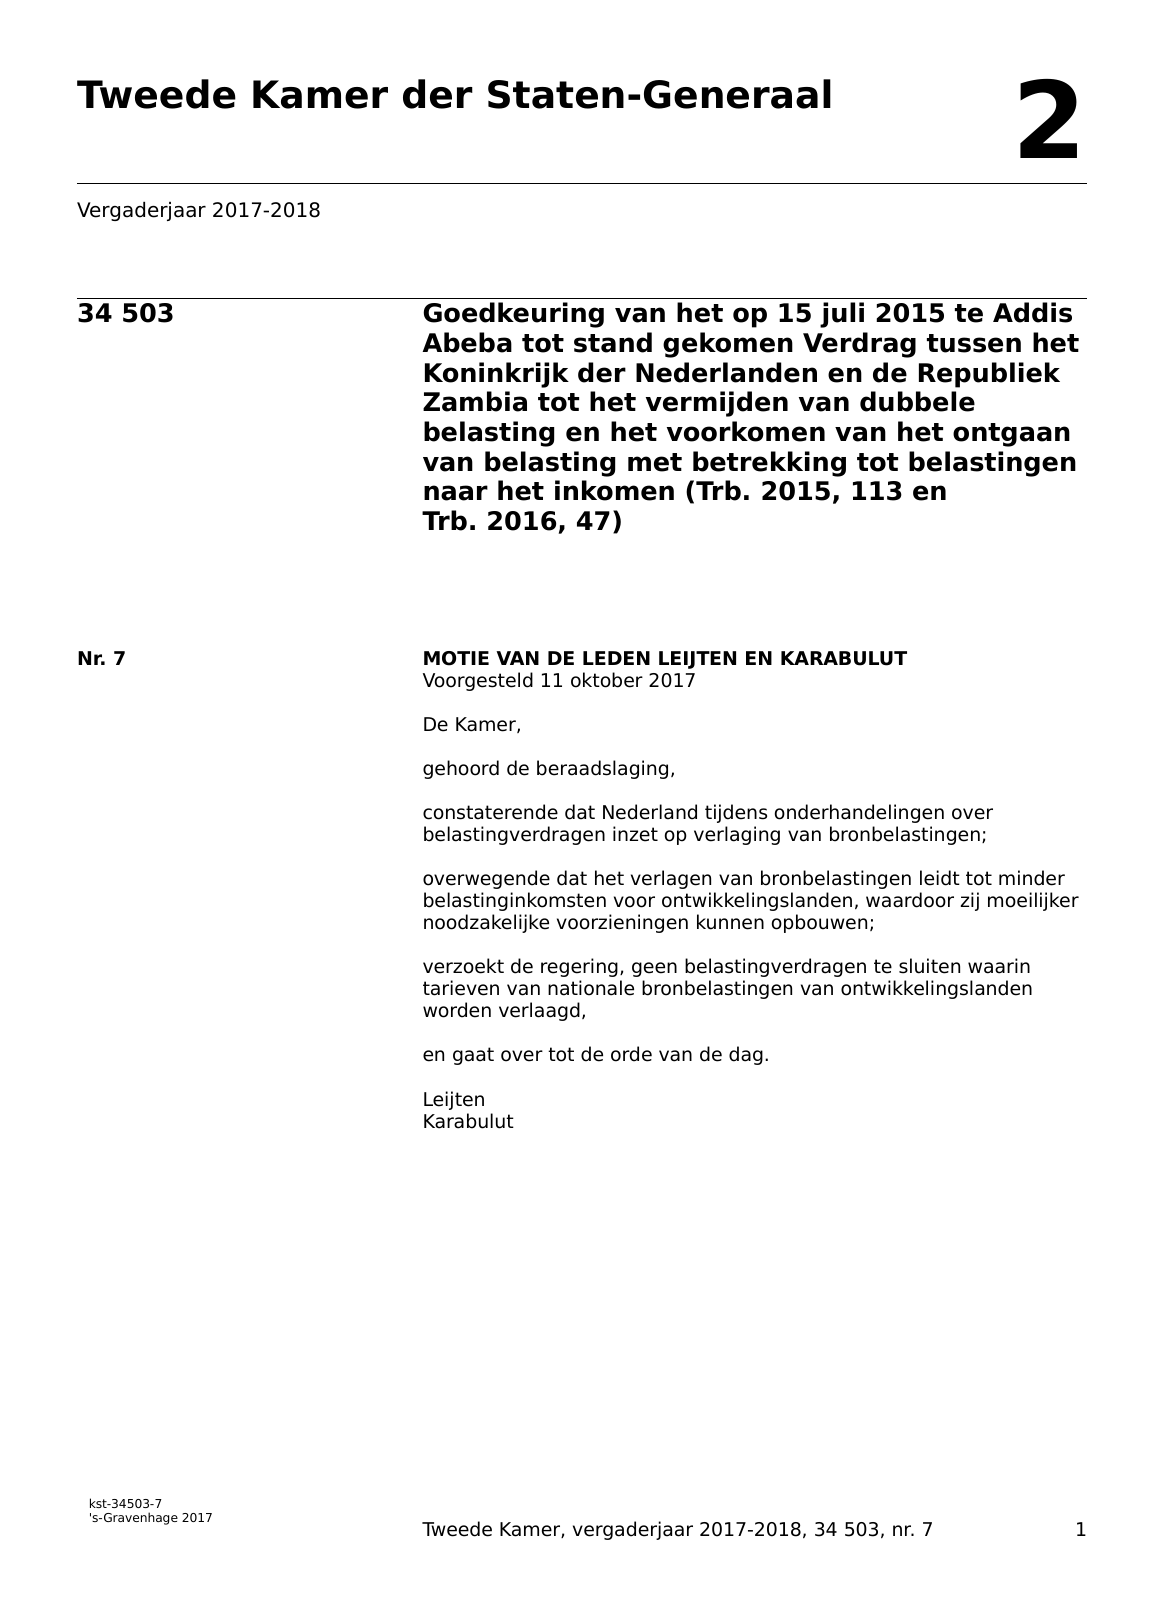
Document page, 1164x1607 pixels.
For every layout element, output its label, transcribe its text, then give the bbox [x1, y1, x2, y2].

text gehoord de beraadslaging, [422, 758, 1087, 780]
text kst-34503-7 [88, 1497, 323, 1511]
text Voorgesteld 11 oktober 2017 [422, 669, 1087, 691]
text 's-Gravenhage 2017 [88, 1511, 323, 1525]
table_header 2 [886, 59, 1087, 183]
subtitle 34 503 Goedkeuring van het op 15 juli 2015 te Addis Abeba tot stand gekomen Verdrag tussen het Koninkrijk der Nederlanden en de Republiek Zambia tot het vermijden van dubbele belasting en het voorkomen van het ontgaan van belasting met betrekking tot belastingen naar het inkomen (Trb. 2015, 113 en Trb. 2016, 47) [77, 299, 1087, 536]
table_cell Vergaderjaar 2017-2018 [77, 184, 1087, 298]
subtitle Nr. 7 MOTIE VAN DE LEDEN LEIJTEN EN KARABULUT [77, 647, 1087, 669]
text verzoekt de regering, geen belastingverdragen te sluiten waarin tarieven van nationale bronbelastingen van ontwikkelingslanden worden verlaagd, [422, 956, 1087, 1022]
table_header Tweede Kamer der Staten-Generaal [77, 59, 886, 183]
text constaterende dat Nederland tijdens onderhandelingen over belastingverdragen inzet op verlaging van bronbelastingen; [422, 802, 1087, 846]
text De Kamer, [422, 714, 1087, 736]
text en gaat over tot de orde van de dag. [422, 1044, 1087, 1066]
text overwegende dat het verlagen van bronbelastingen leidt tot minder belastinginkomsten voor ontwikkelingslanden, waardoor zij moeilijker noodzakelijke voorzieningen kunnen opbouwen; [422, 868, 1087, 934]
text Karabulut [422, 1111, 1087, 1132]
text Leijten [422, 1088, 1087, 1111]
